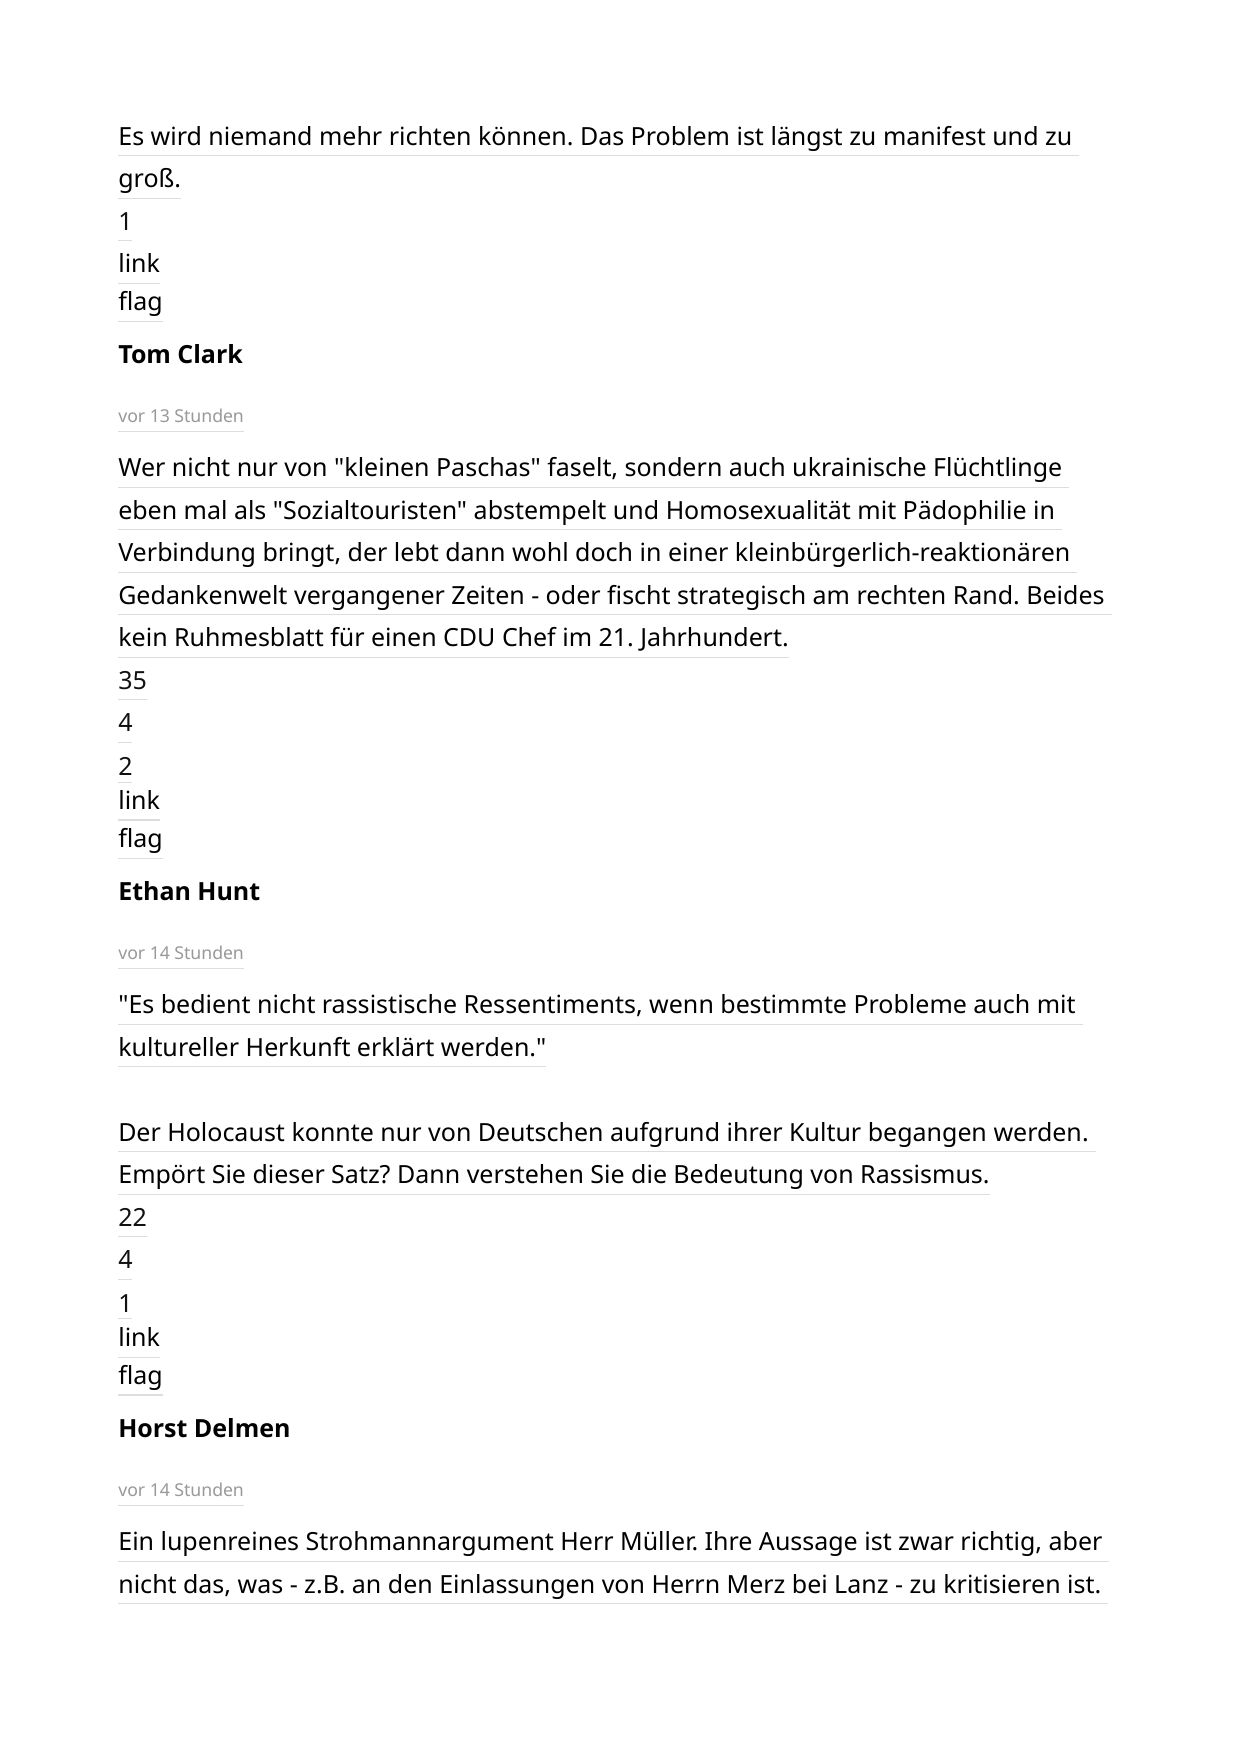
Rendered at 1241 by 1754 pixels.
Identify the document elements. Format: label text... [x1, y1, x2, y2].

text Ethan Hunt [118, 873, 1122, 907]
text "Es bedient nicht rassistische Ressentiments, wenn bestimmte Probleme auch mit kultureller Herkunft erklärt werden." Der Holocaust konnte nur von Deutschen aufgrund ihrer Kultur begangen werden. Empört Sie dieser Satz? Dann verstehen Sie die Bedeutung von Rassismus. [118, 987, 1122, 1195]
text link [118, 783, 1122, 821]
text 1 [118, 1284, 1122, 1319]
text vor 13 Stunden [118, 404, 1118, 432]
text vor 14 Stunden [118, 1478, 1118, 1506]
text Es wird niemand mehr richten können. Das Problem ist längst zu manifest und zu groß. [118, 118, 1122, 199]
text Ein lupenreines Strohmannargument Herr Müller. Ihre Aussage ist zwar richtig, aber nicht das, was - z.B. an den Einlassungen von Herrn Merz bei Lanz - zu kritisieren ist. [118, 1524, 1122, 1604]
text vor 14 Stunden [118, 941, 1118, 969]
text 1 [118, 203, 1122, 241]
text flag [118, 821, 1122, 859]
text 2 [118, 747, 1122, 783]
text link [118, 246, 1122, 284]
text flag [118, 284, 1122, 322]
text Wer nicht nur von "kleinen Paschas" faselt, sondern auch ukrainische Flüchtlinge eben mal als "Sozialtouristen" abstempelt und Homosexualität mit Pädophilie in Verbindung bringt, der lebt dann wohl doch in einer kleinbürgerlich-reaktionären Gedankenwelt vergangener Zeiten - oder fischt strategisch am rechten Rand. Beides kein Ruhmesblatt für einen CDU Chef im 21. Jahrhundert. [118, 450, 1122, 658]
text 4 [118, 705, 1122, 743]
text 22 [118, 1199, 1122, 1237]
text flag [118, 1358, 1122, 1396]
text 4 [118, 1242, 1122, 1280]
text link [118, 1319, 1122, 1358]
text Horst Delmen [118, 1410, 1122, 1444]
text 35 [118, 662, 1122, 700]
text Tom Clark [118, 336, 1122, 370]
